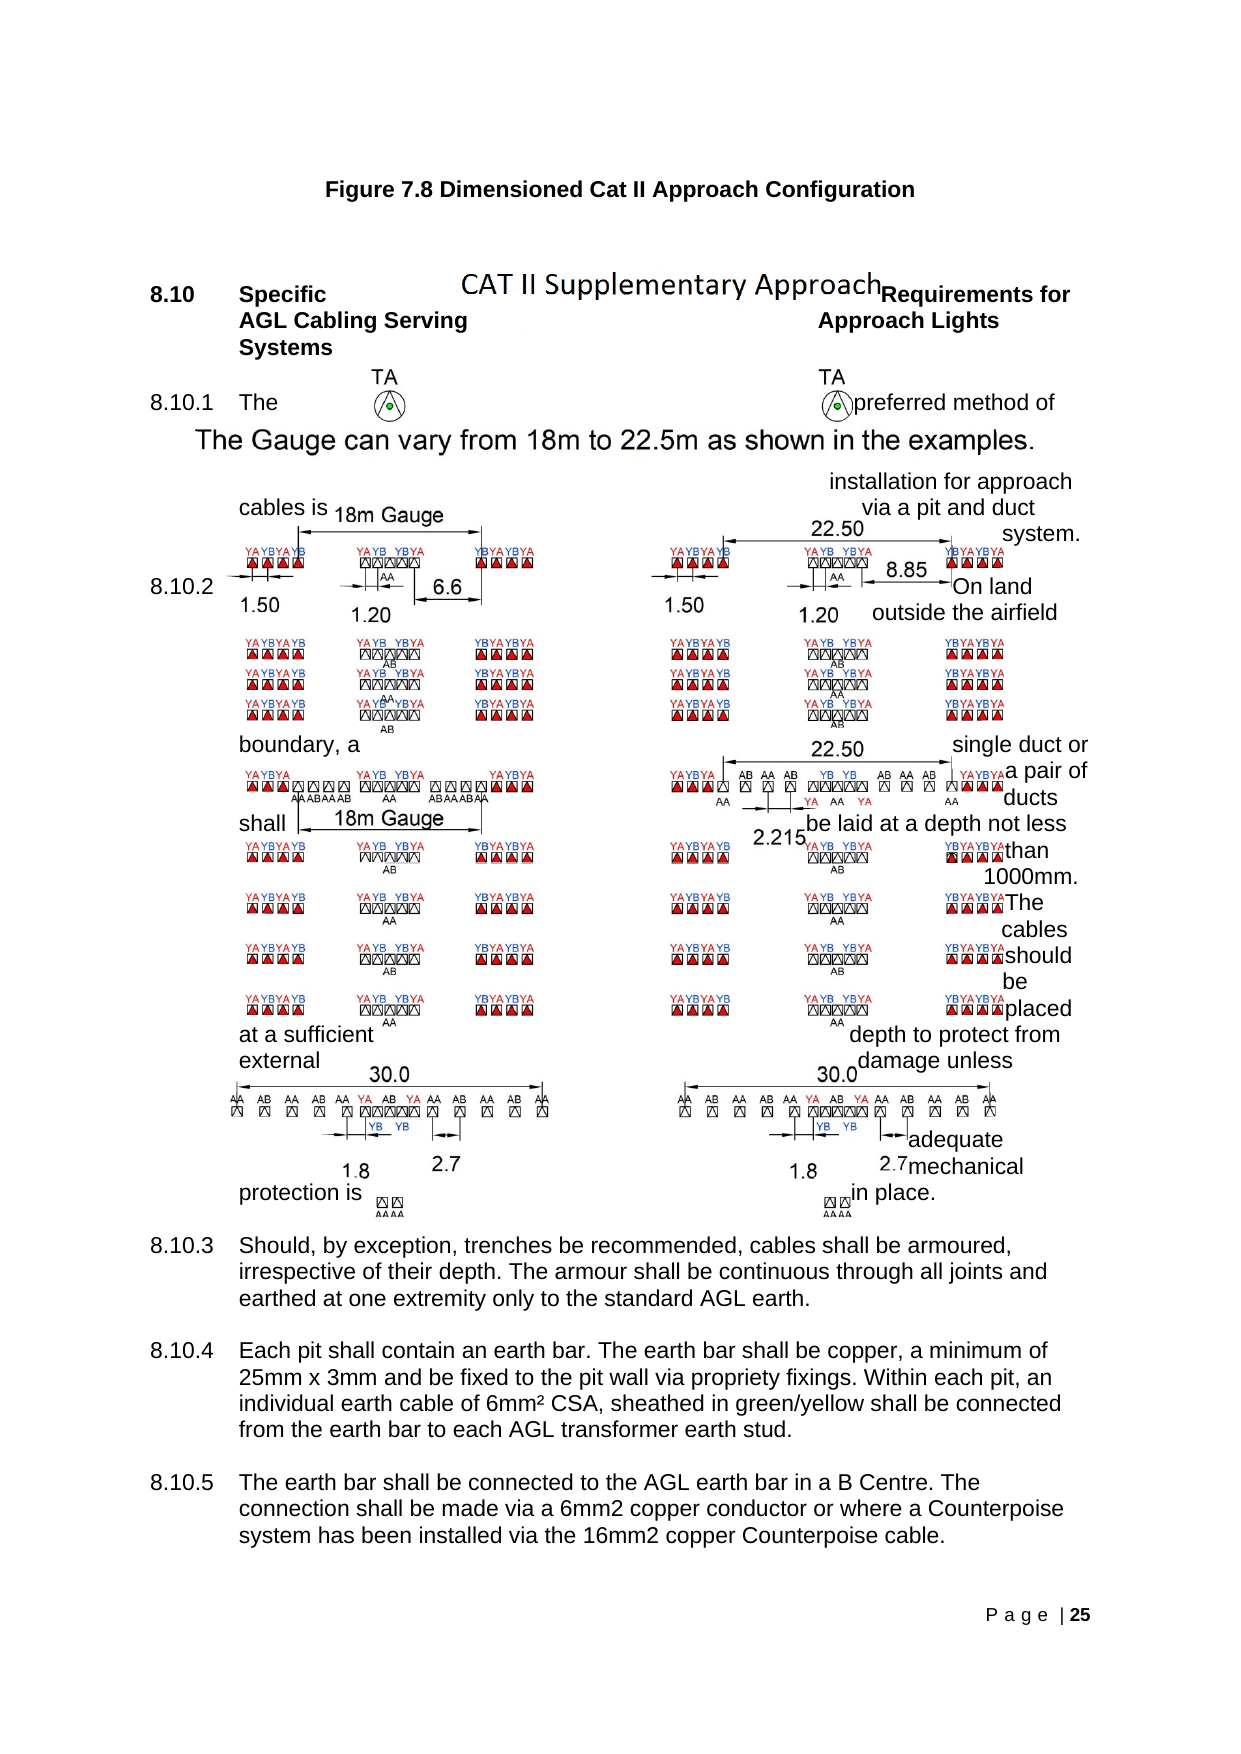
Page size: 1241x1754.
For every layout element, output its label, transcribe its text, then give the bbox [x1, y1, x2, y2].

list The preferred method of installation for approach cables is via a pit and duct system. [394, 388, 1090, 547]
list On land outside the airfield boundary, a single duct or a pair of ducts shall be laid at a depth not less than 1000mm. The cables should be placed at a sufficient depth to protect from external damage unless adequate mechanical protection is in place. [395, 573, 1090, 1206]
list The preferred method of installation for approach cables is via a pit and duct system. [150, 388, 421, 547]
subtitle Specific Requirements for AGL Cabling Serving Approach Lights Systems [797, 281, 1090, 360]
list The earth bar shall be connected to the AGL earth bar in a B Centre. The connection shall be made via a 6mm2 copper conductor or where a Counterpoise system has been installed via the 16mm2 copper Counterpoise cable. [150, 1469, 1090, 1548]
list On land outside the airfield boundary, a single duct or a pair of ducts shall be laid at a depth not less than 1000mm. The cables should be placed at a sufficient depth to protect from external damage unless adequate mechanical protection is in place. [150, 573, 830, 1206]
subtitle Specific Requirements for AGL Cabling Serving Approach Lights Systems [150, 281, 577, 360]
list Should, by exception, trenches be recommended, cables shall be armoured, irrespective of their depth. The armour shall be continuous through all joints and earthed at one extremity only to the standard AGL earth. [150, 1232, 1090, 1311]
list Each pit shall contain an earth bar. The earth bar shall be copper, a minimum of 25mm x 3mm and be fixed to the pit wall via propriety fixings. Within each pit, an individual earth cable of 6mm² CSA, sheathed in green/yellow shall be connected from the earth bar to each AGL transformer earth stud. [150, 1337, 1090, 1443]
text Figure 7.8 Dimensioned Cat II Approach Configuration [150, 176, 1090, 203]
